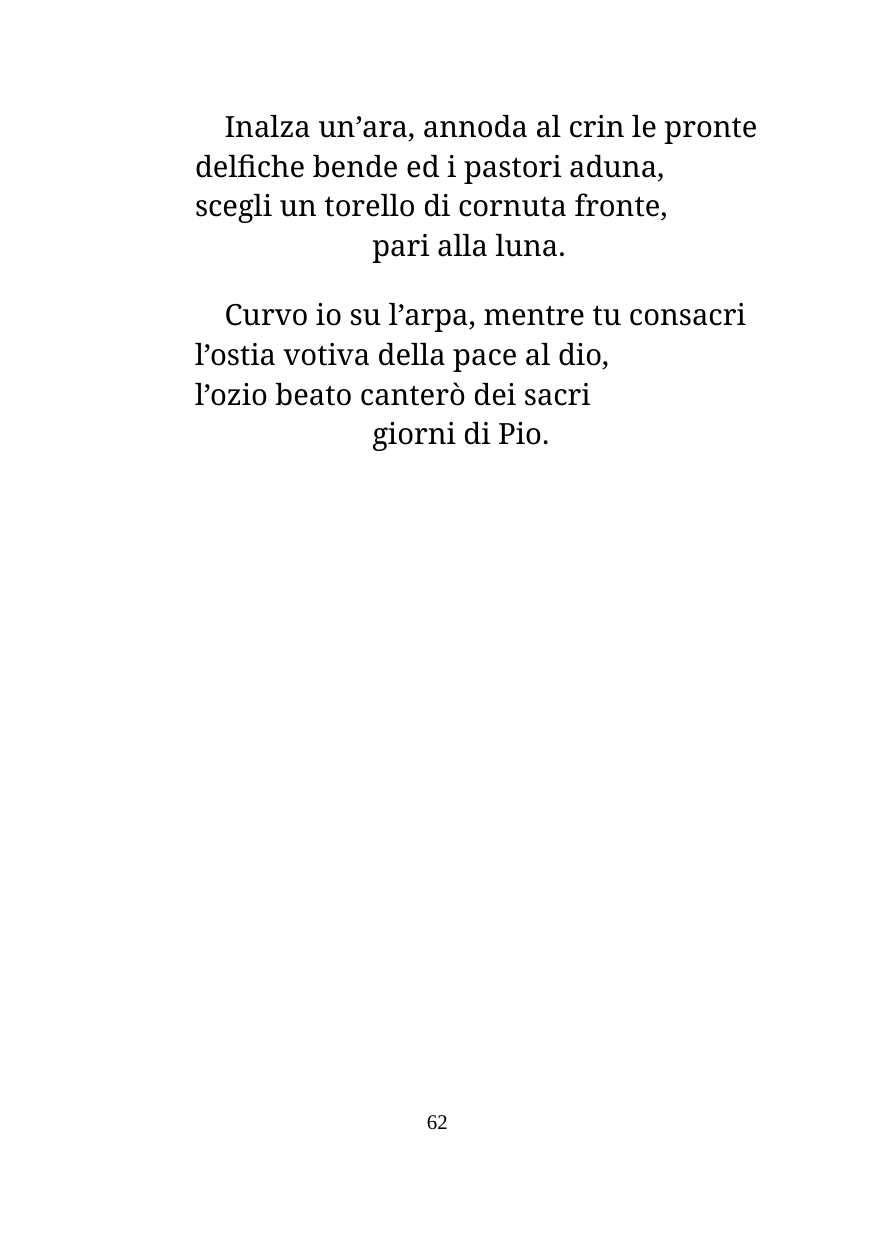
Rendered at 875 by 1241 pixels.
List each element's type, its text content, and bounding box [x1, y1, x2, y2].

text pari alla luna. [342, 225, 768, 265]
text Inalza un’ara, annoda al crin le pronte delfiche bende ed i pastori aduna, scegli un torello di cornuta fronte, [195, 106, 768, 225]
text giorni di Pio. [342, 413, 768, 453]
text Curvo io su l’arpa, mentre tu consacri l’ostia votiva della pace al dio, l’ozio beato canterò dei sacri [195, 294, 768, 413]
